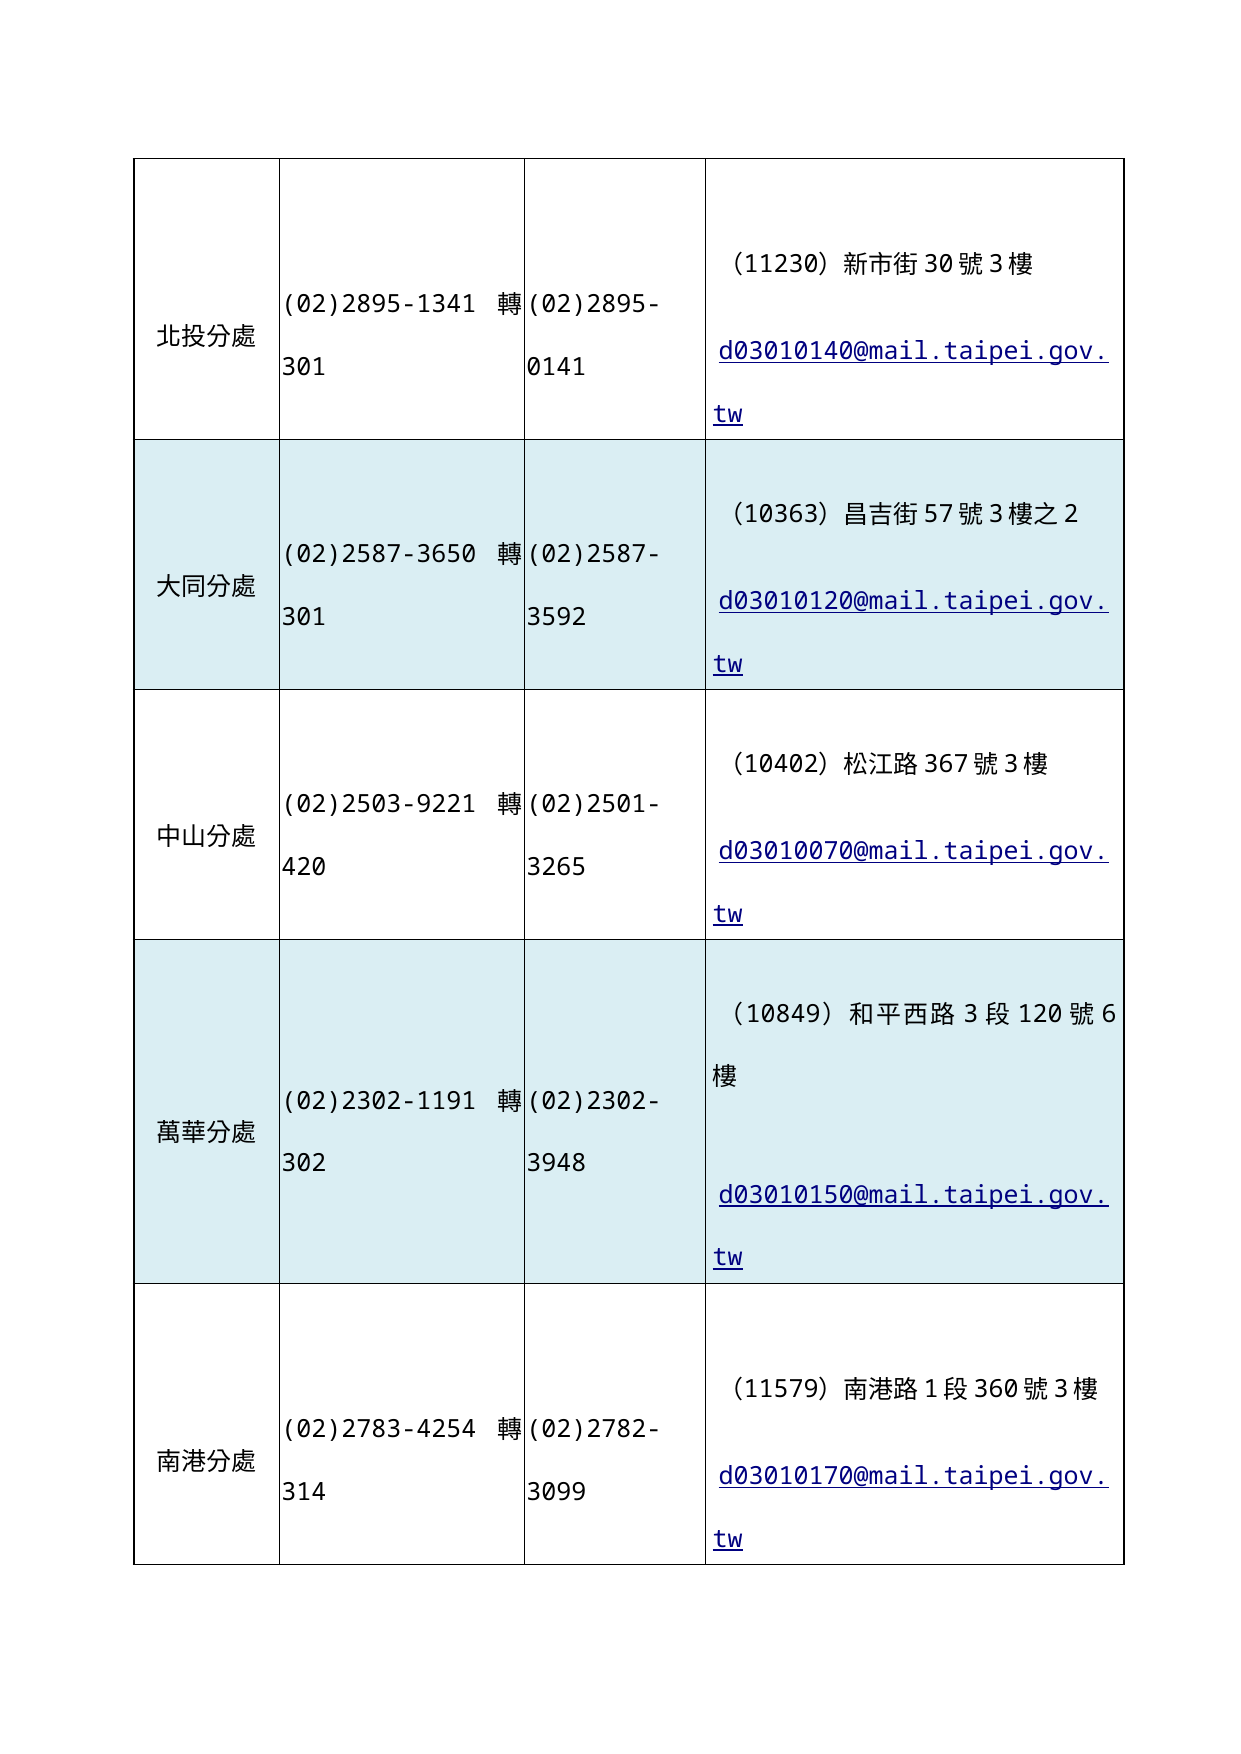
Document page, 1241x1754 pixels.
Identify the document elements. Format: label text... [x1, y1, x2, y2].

table_cell （11230）新市街30號3樓 d03010140@mail.taipei.gov.tw [706, 159, 1123, 439]
table_cell (02)2783-4254轉314 [280, 1284, 524, 1564]
table_cell (02)2302-3948 [525, 940, 705, 1283]
table_cell (02)2895-0141 [525, 159, 705, 439]
table_cell （10402）松江路367號3樓 d03010070@mail.taipei.gov.tw [706, 690, 1123, 939]
table_cell 大同分處 [135, 440, 279, 689]
table_cell （11579）南港路1段360號3樓 d03010170@mail.taipei.gov.tw [706, 1284, 1123, 1564]
table_cell （10849）和平西路3段120號6樓 d03010150@mail.taipei.gov.tw [706, 940, 1123, 1283]
table_cell 南港分處 [135, 1284, 279, 1564]
table_cell (02)2302-1191轉302 [280, 940, 524, 1283]
table_cell 中山分處 [135, 690, 279, 939]
table_cell 萬華分處 [135, 940, 279, 1283]
table_cell (02)2587-3650轉301 [280, 440, 524, 689]
table_cell (02)2587-3592 [525, 440, 705, 689]
table_cell (02)2501-3265 [525, 690, 705, 939]
table_cell (02)2503-9221轉420 [280, 690, 524, 939]
table_cell (02)2782-3099 [525, 1284, 705, 1564]
table_cell 北投分處 [135, 159, 279, 439]
table_cell (02)2895-1341轉301 [280, 159, 524, 439]
table_cell （10363）昌吉街57號3樓之2 d03010120@mail.taipei.gov.tw [706, 440, 1123, 689]
